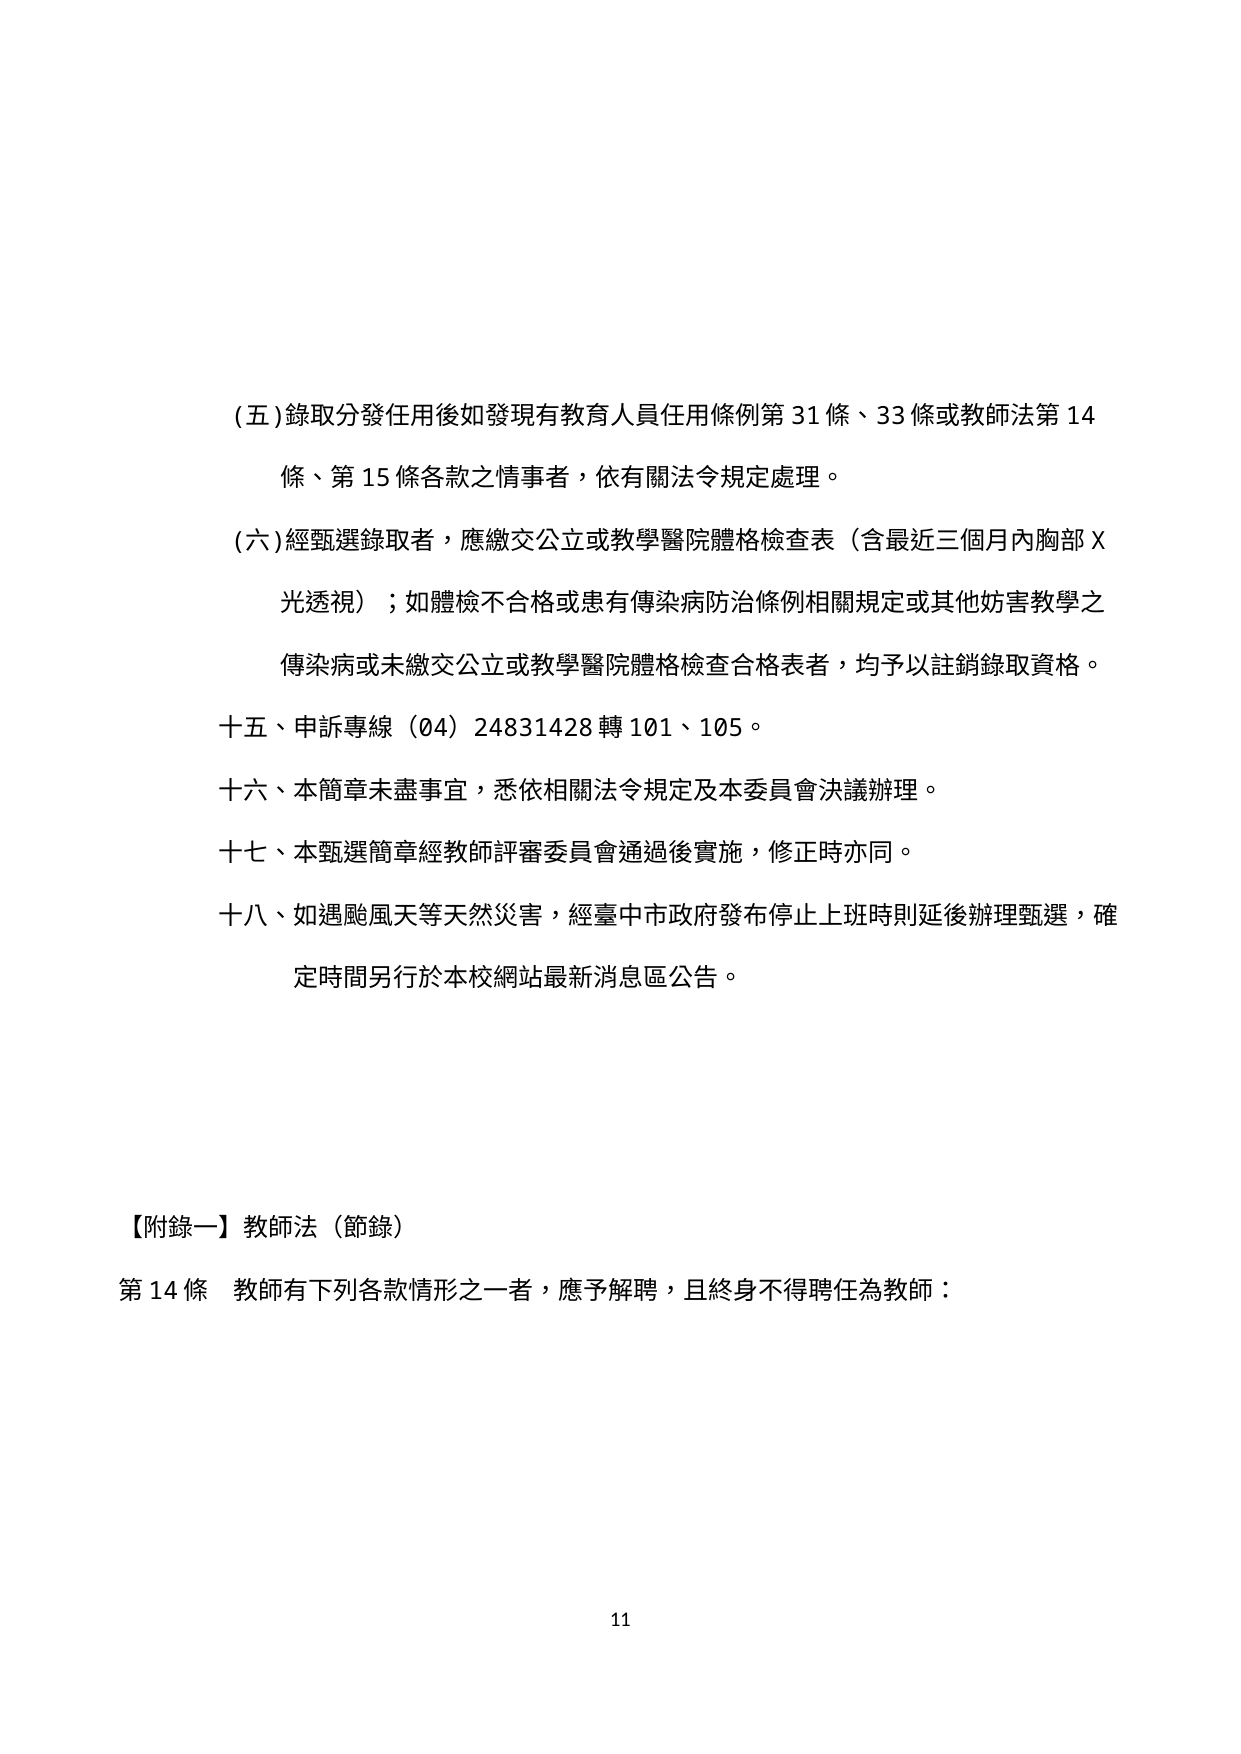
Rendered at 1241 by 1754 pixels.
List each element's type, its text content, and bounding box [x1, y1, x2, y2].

text (五)錄取分發任用後如發現有教育人員任用條例第31條、33條或教師法第14條、第15條各款之情事者，依有關法令規定處理。 [231, 372, 1122, 497]
text 十八、如遇颱風天等天然災害，經臺中市政府發布停止上班時則延後辦理甄選，確定時間另行於本校網站最新消息區公告。 [218, 872, 1122, 997]
text 十五、申訴專線（04）24831428轉101、105。 [218, 684, 1122, 747]
text 【附錄一】教師法（節錄） [118, 1184, 1122, 1247]
text 第14條 教師有下列各款情形之一者，應予解聘，且終身不得聘任為教師： [118, 1247, 1122, 1309]
text (六)經甄選錄取者，應繳交公立或教學醫院體格檢查表（含最近三個月內胸部X光透視）；如體檢不合格或患有傳染病防治條例相關規定或其他妨害教學之傳染病或未繳交公立或教學醫院體格檢查合格表者，均予以註銷錄取資格。 [231, 497, 1122, 684]
text 十六、本簡章未盡事宜，悉依相關法令規定及本委員會決議辦理。 [218, 747, 1122, 809]
text 十七、本甄選簡章經教師評審委員會通過後實施，修正時亦同。 [218, 809, 1122, 872]
